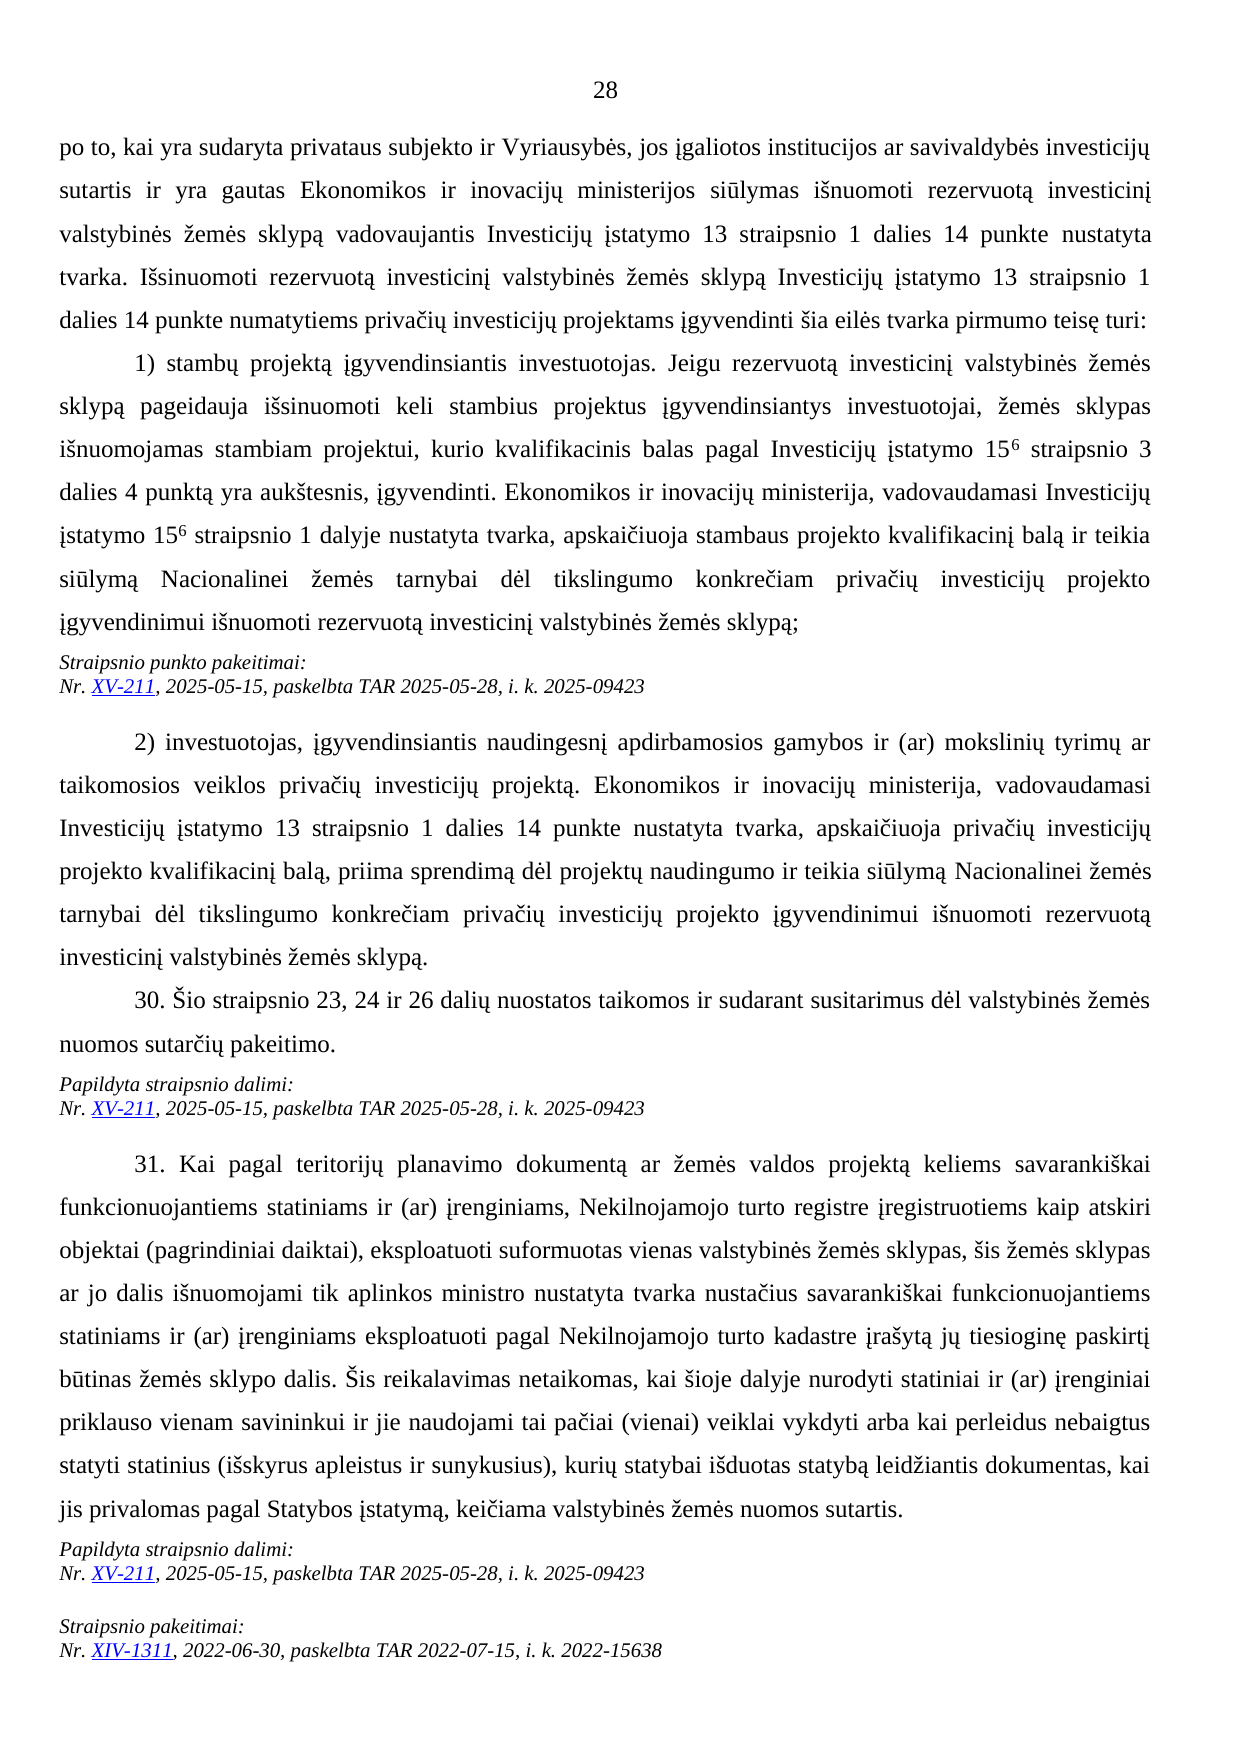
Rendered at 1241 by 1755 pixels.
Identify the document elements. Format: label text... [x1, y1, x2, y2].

text Papildyta straipsnio dalimi: [59, 1537, 1152, 1561]
text 2) investuotojas, įgyvendinsiantis naudingesnį apdirbamosios gamybos ir (ar) mokslinių tyrimų ar taikomosios veiklos privačių investicijų projektą. Ekonomikos ir inovacijų ministerija, vadovaudamasi Investicijų įstatymo 13 straipsnio 1 dalies 14 punkte nustatyta tvarka, apskaičiuoja privačių investicijų projekto kvalifikacinį balą, priima sprendimą dėl projektų naudingumo ir teikia siūlymą Nacionalinei žemės tarnybai dėl tikslingumo konkrečiam privačių investicijų projekto įgyvendinimui išnuomoti rezervuotą investicinį valstybinės žemės sklypą. [59, 727, 1152, 971]
text Nr. XIV-1311, 2022-06-30, paskelbta TAR 2022-07-15, i. k. 2022-15638 [59, 1638, 1152, 1662]
text Papildyta straipsnio dalimi: [59, 1072, 1152, 1096]
text 30. Šio straipsnio 23, 24 ir 26 dalių nuostatos taikomos ir sudarant susitarimus dėl valstybinės žemės nuomos sutarčių pakeitimo. [59, 986, 1152, 1057]
text Nr. XV-211, 2025-05-15, paskelbta TAR 2025-05-28, i. k. 2025-09423 [59, 674, 1152, 698]
text Straipsnio punkto pakeitimai: [59, 650, 1152, 674]
text Nr. XV-211, 2025-05-15, paskelbta TAR 2025-05-28, i. k. 2025-09423 [59, 1096, 1152, 1120]
text po to, kai yra sudaryta privataus subjekto ir Vyriausybės, jos įgaliotos institucijos ar savivaldybės investicijų sutartis ir yra gautas Ekonomikos ir inovacijų ministerijos siūlymas išnuomoti rezervuotą investicinį valstybinės žemės sklypą vadovaujantis Investicijų įstatymo 13 straipsnio 1 dalies 14 punkte nustatyta tvarka. Išsinuomoti rezervuotą investicinį valstybinės žemės sklypą Investicijų įstatymo 13 straipsnio 1 dalies 14 punkte numatytiems privačių investicijų projektams įgyvendinti šia eilės tvarka pirmumo teisę turi: [59, 132, 1152, 334]
text Nr. XV-211, 2025-05-15, paskelbta TAR 2025-05-28, i. k. 2025-09423 [59, 1561, 1152, 1585]
text 1) stambų projektą įgyvendinsiantis investuotojas. Jeigu rezervuotą investicinį valstybinės žemės sklypą pageidauja išsinuomoti keli stambius projektus įgyvendinsiantys investuotojai, žemės sklypas išnuomojamas stambiam projektui, kurio kvalifikacinis balas pagal Investicijų įstatymo 156 straipsnio 3 dalies 4 punktą yra aukštesnis, įgyvendinti. Ekonomikos ir inovacijų ministerija, vadovaudamasi Investicijų įstatymo 156 straipsnio 1 dalyje nustatyta tvarka, apskaičiuoja stambaus projekto kvalifikacinį balą ir teikia siūlymą Nacionalinei žemės tarnybai dėl tikslingumo konkrečiam privačių investicijų projekto įgyvendinimui išnuomoti rezervuotą investicinį valstybinės žemės sklypą; [59, 348, 1152, 636]
text 31. Kai pagal teritorijų planavimo dokumentą ar žemės valdos projektą keliems savarankiškai funkcionuojantiems statiniams ir (ar) įrenginiams, Nekilnojamojo turto registre įregistruotiems kaip atskiri objektai (pagrindiniai daiktai), eksploatuoti suformuotas vienas valstybinės žemės sklypas, šis žemės sklypas ar jo dalis išnuomojami tik aplinkos ministro nustatyta tvarka nustačius savarankiškai funkcionuojantiems statiniams ir (ar) įrenginiams eksploatuoti pagal Nekilnojamojo turto kadastre įrašytą jų tiesioginę paskirtį būtinas žemės sklypo dalis. Šis reikalavimas netaikomas, kai šioje dalyje nurodyti statiniai ir (ar) įrenginiai priklauso vienam savininkui ir jie naudojami tai pačiai (vienai) veiklai vykdyti arba kai perleidus nebaigtus statyti statinius (išskyrus apleistus ir sunykusius), kurių statybai išduotas statybą leidžiantis dokumentas, kai jis privalomas pagal Statybos įstatymą, keičiama valstybinės žemės nuomos sutartis. [59, 1149, 1152, 1522]
text Straipsnio pakeitimai: [59, 1614, 1152, 1638]
